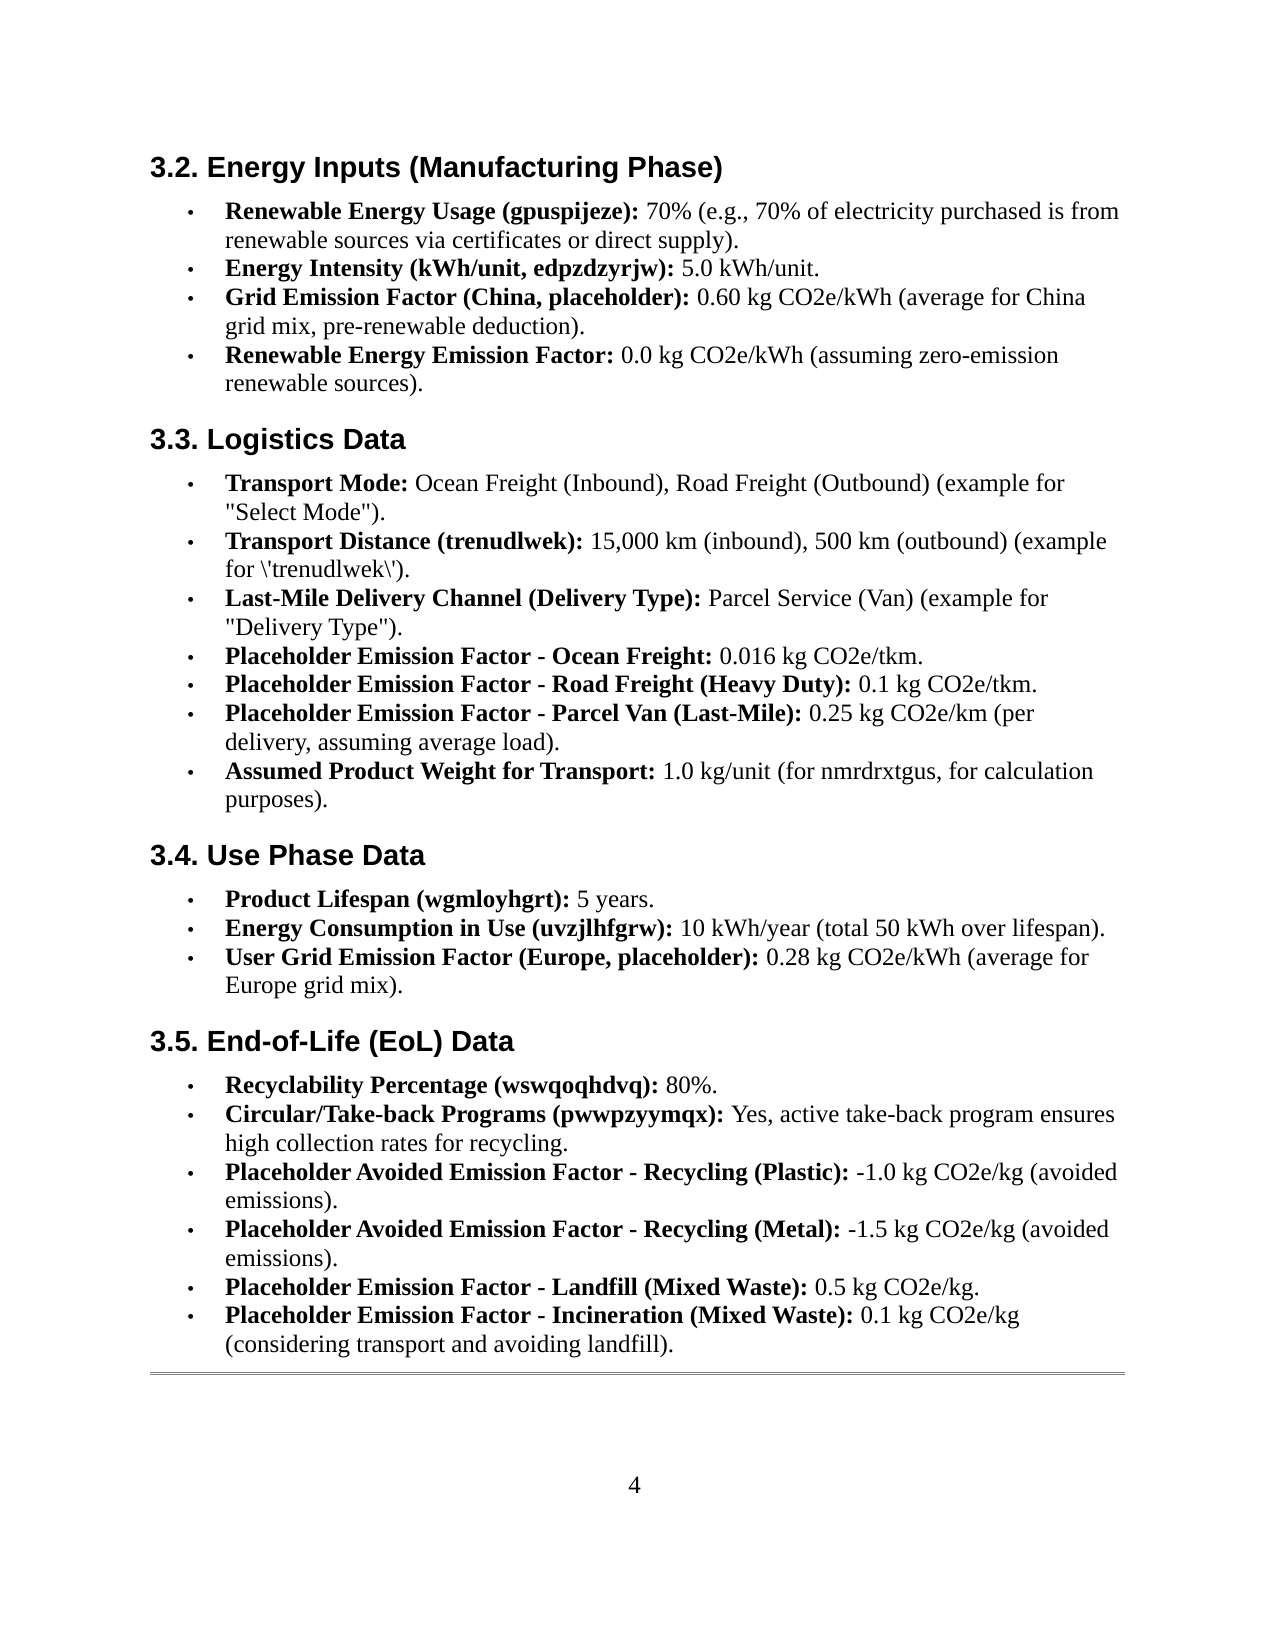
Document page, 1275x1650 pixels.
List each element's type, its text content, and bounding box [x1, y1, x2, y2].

list Transport Distance (trenudlwek): 15,000 km (inbound), 500 km (outbound) (example for \'trenudlwek\'). [187, 526, 1125, 583]
list Recyclability Percentage (wswqoqhdvq): 80%. [187, 1070, 1125, 1099]
list Placeholder Avoided Emission Factor - Recycling (Metal): -1.5 kg CO2e/kg (avoided emissions). [187, 1214, 1125, 1272]
list Placeholder Emission Factor - Parcel Van (Last-Mile): 0.25 kg CO2e/km (per delivery, assuming average load). [187, 698, 1125, 756]
list Placeholder Emission Factor - Incineration (Mixed Waste): 0.1 kg CO2e/kg (considering transport and avoiding landfill). [187, 1300, 1125, 1358]
subtitle 3.2. Energy Inputs (Manufacturing Phase) [150, 150, 1125, 183]
list Grid Emission Factor (China, placeholder): 0.60 kg CO2e/kWh (average for China grid mix, pre-renewable deduction). [187, 282, 1125, 340]
list Renewable Energy Usage (gpuspijeze): 70% (e.g., 70% of electricity purchased is from renewable sources via certificates or direct supply). [187, 196, 1125, 253]
subtitle 3.4. Use Phase Data [150, 838, 1125, 872]
list Placeholder Emission Factor - Landfill (Mixed Waste): 0.5 kg CO2e/kg. [187, 1272, 1125, 1300]
list User Grid Emission Factor (Europe, placeholder): 0.28 kg CO2e/kWh (average for Europe grid mix). [187, 942, 1125, 999]
list Energy Intensity (kWh/unit, edpzdzyrjw): 5.0 kWh/unit. [187, 253, 1125, 282]
list Transport Mode: Ocean Freight (Inbound), Road Freight (Outbound) (example for "Select Mode"). [187, 468, 1125, 526]
list Circular/Take-back Programs (pwwpzyymqx): Yes, active take-back program ensures high collection rates for recycling. [187, 1099, 1125, 1157]
list Energy Consumption in Use (uvzjlhfgrw): 10 kWh/year (total 50 kWh over lifespan). [187, 913, 1125, 942]
list Renewable Energy Emission Factor: 0.0 kg CO2e/kWh (assuming zero-emission renewable sources). [187, 340, 1125, 397]
list Assumed Product Weight for Transport: 1.0 kg/unit (for nmrdrxtgus, for calculation purposes). [187, 756, 1125, 813]
subtitle 3.3. Logistics Data [150, 422, 1125, 456]
list Placeholder Emission Factor - Road Freight (Heavy Duty): 0.1 kg CO2e/tkm. [187, 669, 1125, 698]
list Placeholder Emission Factor - Ocean Freight: 0.016 kg CO2e/tkm. [187, 641, 1125, 669]
subtitle 3.5. End-of-Life (EoL) Data [150, 1024, 1125, 1058]
list Placeholder Avoided Emission Factor - Recycling (Plastic): -1.0 kg CO2e/kg (avoided emissions). [187, 1157, 1125, 1214]
list Product Lifespan (wgmloyhgrt): 5 years. [187, 884, 1125, 913]
list Last-Mile Delivery Channel (Delivery Type): Parcel Service (Van) (example for "Delivery Type"). [187, 583, 1125, 641]
